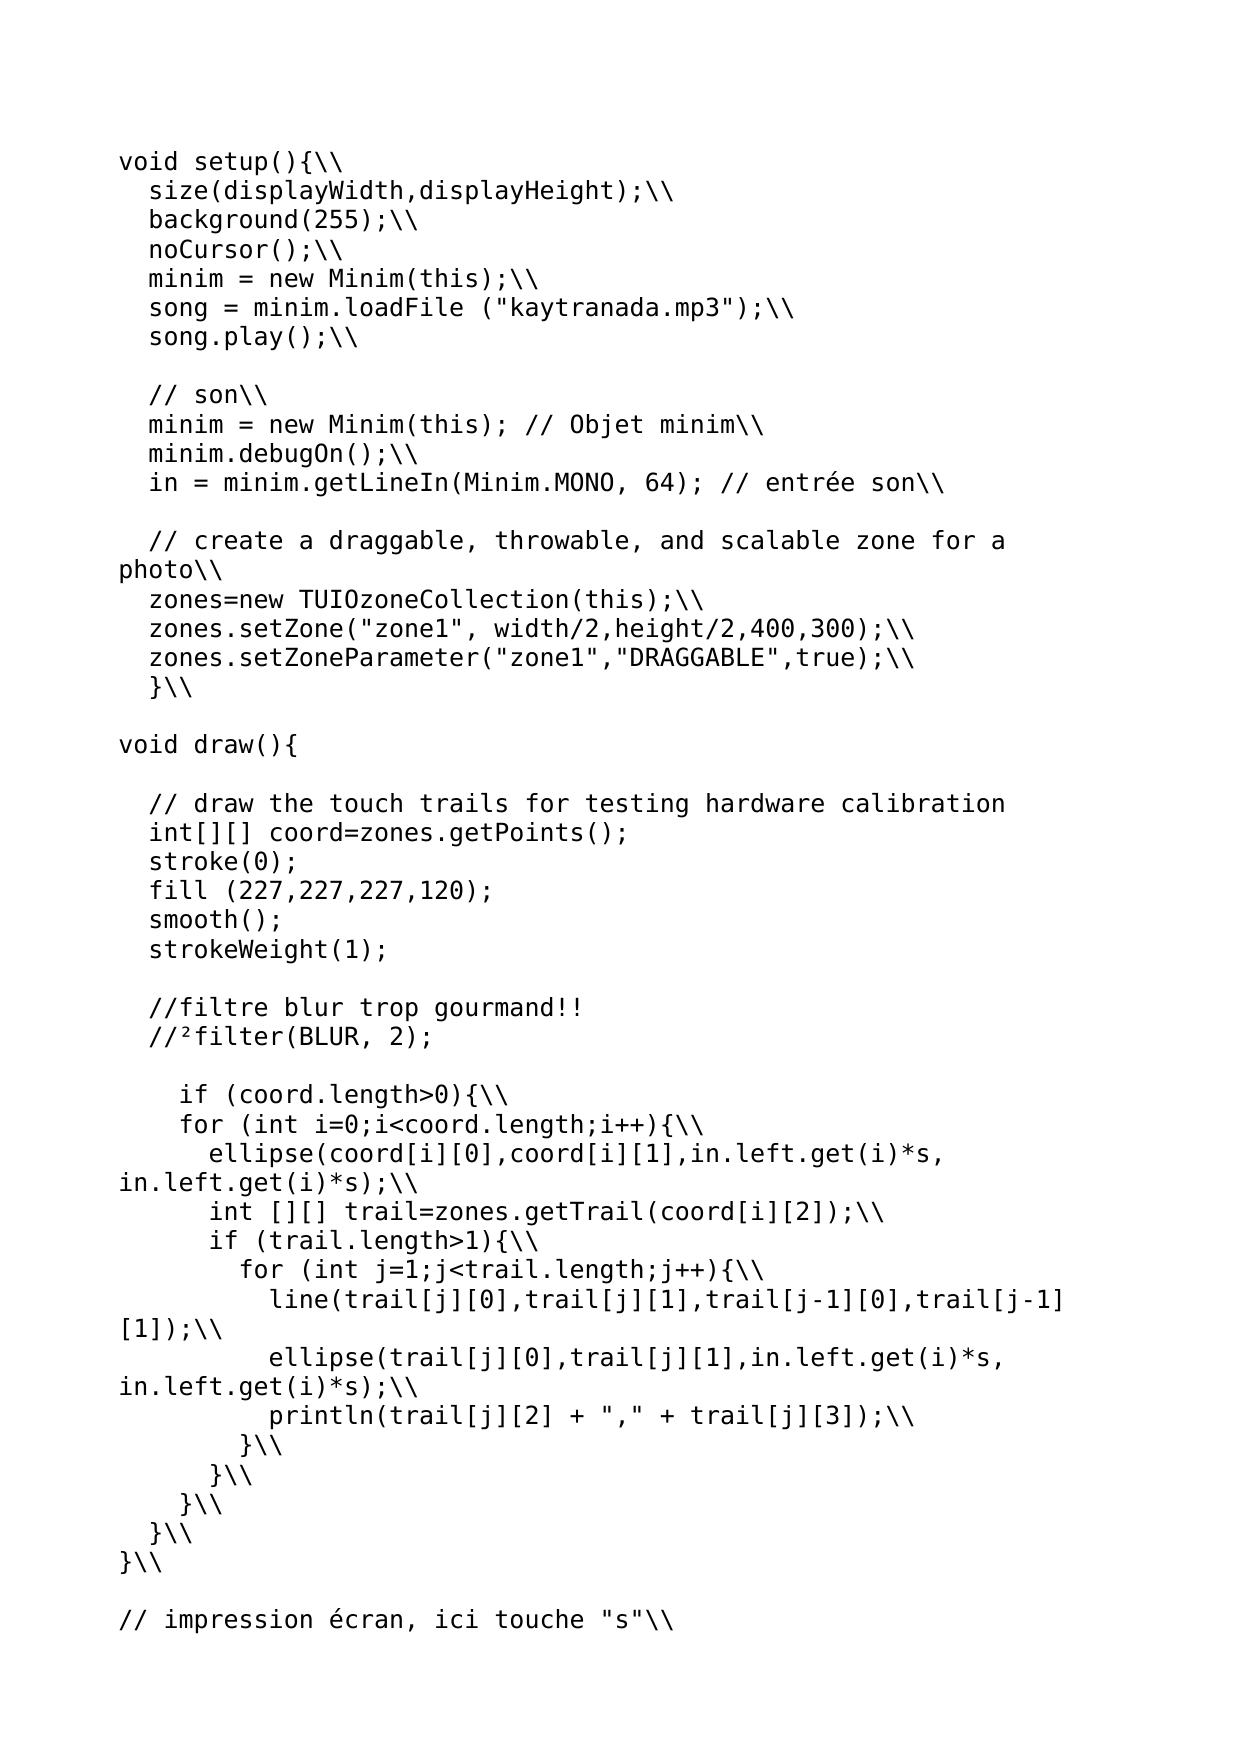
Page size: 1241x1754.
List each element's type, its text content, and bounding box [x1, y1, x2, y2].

text void setup(){\\ size(displayWidth,displayHeight);\\ background(255);\\ noCursor();\\ minim = new Minim(this);\\ song = minim.loadFile ("kaytranada.mp3");\\ song.play();\\ // son\\ minim = new Minim(this); // Objet minim\\ minim.debugOn();\\ in = minim.getLineIn(Minim.MONO, 64); // entrée son\\ // create a draggable, throwable, and scalable zone for a photo\\ zones=new TUIOzoneCollection(this);\\ zones.setZone("zone1", width/2,height/2,400,300);\\ zones.setZoneParameter("zone1","DRAGGABLE",true);\\ }\\ void draw(){ // draw the touch trails for testing hardware calibration int[][] coord=zones.getPoints(); stroke(0); fill (227,227,227,120); smooth(); strokeWeight(1); //filtre blur trop gourmand!! //²filter(BLUR, 2); if (coord.length>0){\\ for (int i=0;i<coord.length;i++){\\ ellipse(coord[i][0],coord[i][1],in.left.get(i)*s, in.left.get(i)*s);\\ int [][] trail=zones.getTrail(coord[i][2]);\\ if (trail.length>1){\\ for (int j=1;j<trail.length;j++){\\ line(trail[j][0],trail[j][1],trail[j-1][0],trail[j-1][1]);\\ ellipse(trail[j][0],trail[j][1],in.left.get(i)*s, in.left.get(i)*s);\\ println(trail[j][2] + "," + trail[j][3]);\\ }\\ }\\ }\\ }\\ }\\ // impression écran, ici touche "s"\\ [118, 118, 1122, 1635]
